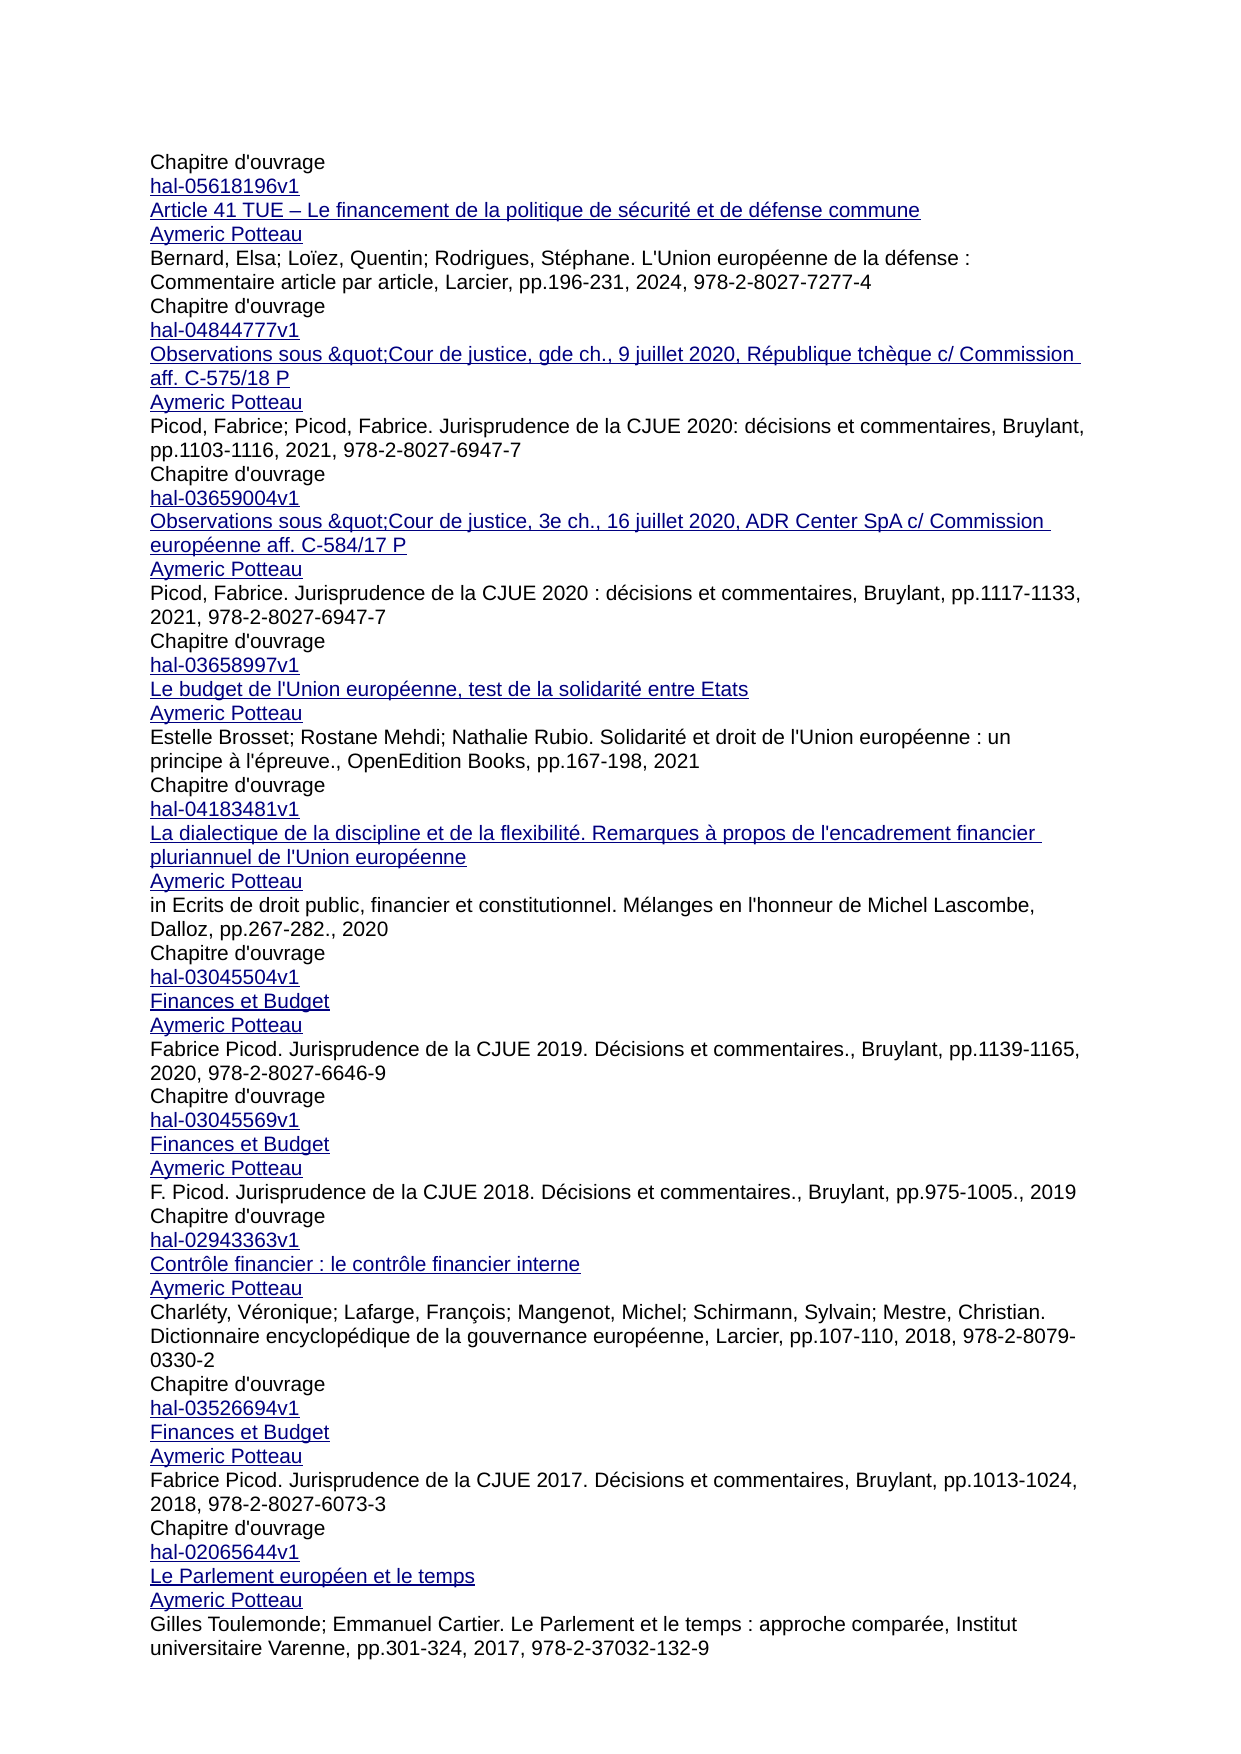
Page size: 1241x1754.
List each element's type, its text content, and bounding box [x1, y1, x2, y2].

table_cell Finances et Budget Aymeric Potteau F. Picod. Jurisprudence de la CJUE 2018. Décisions et commentaires., Bruylant, pp.975-1005., 2019 Chapitre d'ouvrage hal-02943363v1 [150, 1132, 1090, 1252]
table_cell La dialectique de la discipline et de la flexibilité. Remarques à propos de l'encadrement financier pluriannuel de l'Union européenne Aymeric Potteau in Ecrits de droit public, financier et constitutionnel. Mélanges en l'honneur de Michel Lascombe, Dalloz, pp.267-282., 2020 Chapitre d'ouvrage hal-03045504v1 [150, 821, 1090, 988]
table_cell Observations sous &quot;Cour de justice, gde ch., 9 juillet 2020, République tchèque c/ Commission aff. C-575/18 P Aymeric Potteau Picod, Fabrice; Picod, Fabrice. Jurisprudence de la CJUE 2020: décisions et commentaires, Bruylant, pp.1103-1116, 2021, 978-2-8027-6947-7 Chapitre d'ouvrage hal-03659004v1 [150, 342, 1090, 509]
table_cell Article 41 TUE – Le financement de la politique de sécurité et de défense commune Aymeric Potteau Bernard, Elsa; Loïez, Quentin; Rodrigues, Stéphane. L'Union européenne de la défense : Commentaire article par article, Larcier, pp.196-231, 2024, 978-2-8027-7277-4 Chapitre d'ouvrage hal-04844777v1 [150, 198, 1090, 342]
table_cell Finances et Budget Aymeric Potteau Fabrice Picod. Jurisprudence de la CJUE 2019. Décisions et commentaires., Bruylant, pp.1139-1165, 2020, 978-2-8027-6646-9 Chapitre d'ouvrage hal-03045569v1 [150, 989, 1090, 1132]
table_cell Le budget de l'Union européenne, test de la solidarité entre Etats Aymeric Potteau Estelle Brosset; Rostane Mehdi; Nathalie Rubio. Solidarité et droit de l'Union européenne : un principe à l'épreuve., OpenEdition Books, pp.167-198, 2021 Chapitre d'ouvrage hal-04183481v1 [150, 677, 1090, 821]
table_cell Finances et Budget Aymeric Potteau Fabrice Picod. Jurisprudence de la CJUE 2017. Décisions et commentaires, Bruylant, pp.1013-1024, 2018, 978-2-8027-6073-3 Chapitre d'ouvrage hal-02065644v1 [150, 1420, 1090, 1563]
table_cell Observations sous &quot;Cour de justice, 3e ch., 16 juillet 2020, ADR Center SpA c/ Commission européenne aff. C-584/17 P Aymeric Potteau Picod, Fabrice. Jurisprudence de la CJUE 2020 : décisions et commentaires, Bruylant, pp.1117-1133, 2021, 978-2-8027-6947-7 Chapitre d'ouvrage hal-03658997v1 [150, 509, 1090, 677]
table_cell Le Parlement européen et le temps Aymeric Potteau Gilles Toulemonde; Emmanuel Cartier. Le Parlement et le temps : approche comparée, Institut universitaire Varenne, pp.301-324, 2017, 978-2-37032-132-9 [150, 1564, 1090, 1659]
table_header Chapitre d'ouvrage hal-05618196v1 [150, 150, 1090, 198]
table_cell Contrôle financier : le contrôle financier interne Aymeric Potteau Charléty, Véronique; Lafarge, François; Mangenot, Michel; Schirmann, Sylvain; Mestre, Christian. Dictionnaire encyclopédique de la gouvernance européenne, Larcier, pp.107-110, 2018, 978-2-8079-0330-2 Chapitre d'ouvrage hal-03526694v1 [150, 1252, 1090, 1420]
